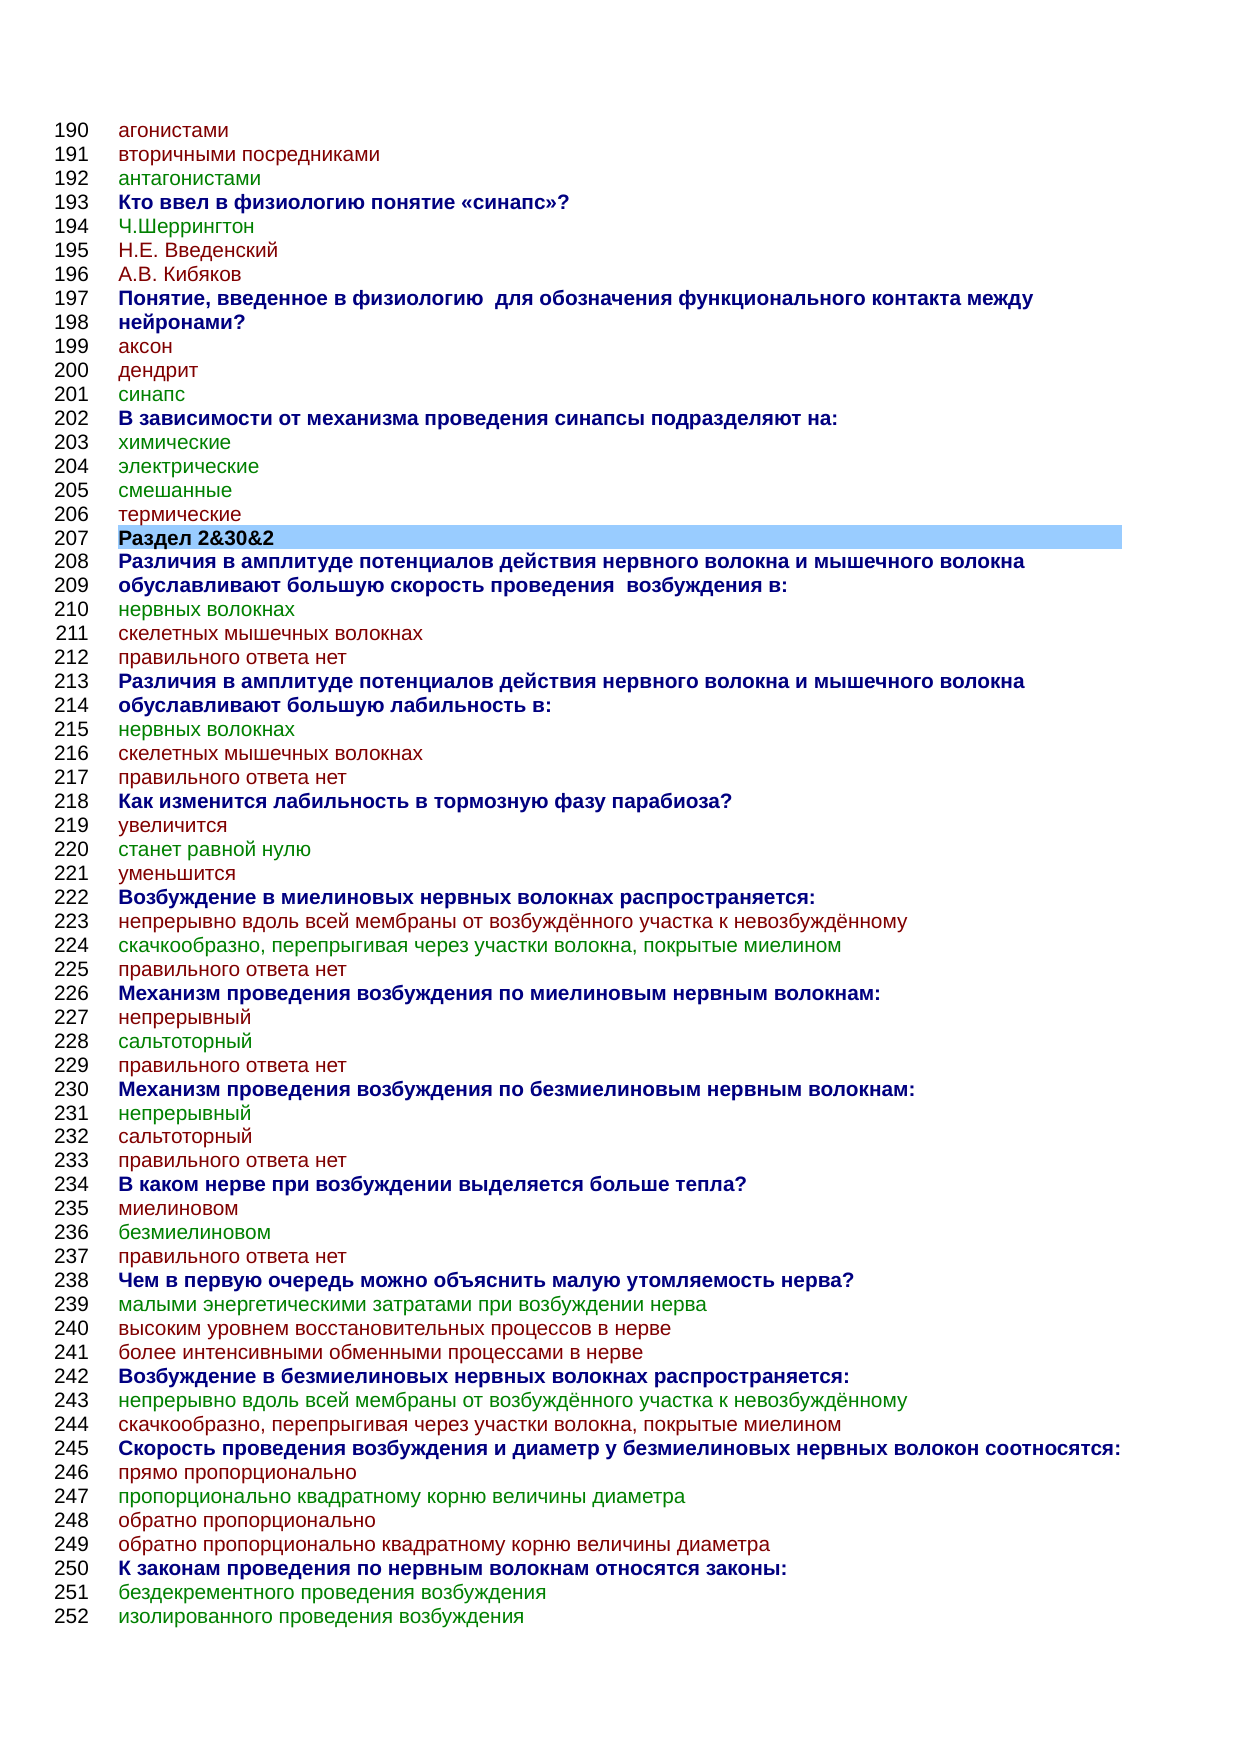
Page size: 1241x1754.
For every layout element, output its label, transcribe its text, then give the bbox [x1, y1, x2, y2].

text К законам проведения по нервным волокнам относятся законы: [118, 1556, 1122, 1579]
text Как изменится лабильность в тормозную фазу парабиоза? [118, 789, 1122, 813]
text А.В. Кибяков [118, 262, 1122, 286]
text изолированного проведения возбуждения [118, 1603, 1122, 1627]
text прямо пропорционально [118, 1460, 1122, 1484]
text непрерывно вдоль всей мембраны от возбуждённого участка к невозбуждённому [118, 1388, 1122, 1412]
text правильного ответа нет [118, 765, 1122, 789]
text непрерывно вдоль всей мембраны от возбуждённого участка к невозбуждённому [118, 909, 1122, 933]
text увеличится [118, 813, 1122, 837]
text правильного ответа нет [118, 957, 1122, 981]
text Кто ввел в физиологию понятие «синапс»? [118, 190, 1122, 214]
text непрерывный [118, 1004, 1122, 1028]
text дендрит [118, 358, 1122, 382]
text Возбуждение в миелиновых нервных волокнах распространяется: [118, 885, 1122, 909]
text уменьшится [118, 861, 1122, 885]
text скачкообразно, перепрыгивая через участки волокна, покрытые миелином [118, 1412, 1122, 1436]
text термические [118, 501, 1122, 525]
text Скорость проведения возбуждения и диаметр у безмиелиновых нервных волокон соотносятся: [118, 1436, 1122, 1460]
text сальтоторный [118, 1124, 1122, 1148]
text станет равной нулю [118, 837, 1122, 861]
text Механизм проведения возбуждения по безмиелиновым нервным волокнам: [118, 1076, 1122, 1100]
text обратно пропорционально квадратному корню величины диаметра [118, 1532, 1122, 1556]
text миелиновом [118, 1196, 1122, 1220]
text Чем в первую очередь можно объяснить малую утомляемость нерва? [118, 1268, 1122, 1292]
text синапс [118, 382, 1122, 406]
text скачкообразно, перепрыгивая через участки волокна, покрытые миелином [118, 933, 1122, 957]
text В каком нерве при возбуждении выделяется больше тепла? [118, 1172, 1122, 1196]
text скелетных мышечных волокнах [118, 741, 1122, 765]
text Н.Е. Введенский [118, 238, 1122, 262]
text правильного ответа нет [118, 1052, 1122, 1076]
text обратно пропорционально [118, 1508, 1122, 1532]
text правильного ответа нет [118, 1148, 1122, 1172]
text бездекрементного проведения возбуждения [118, 1579, 1122, 1603]
text сальтоторный [118, 1028, 1122, 1052]
text химические [118, 429, 1122, 453]
text Различия в амплитуде потенциалов действия нервного волокна и мышечного волокна обуславливают большую лабильность в: [118, 669, 1122, 717]
text непрерывный [118, 1100, 1122, 1124]
text безмиелиновом [118, 1220, 1122, 1244]
text Ч.Шеррингтон [118, 214, 1122, 238]
text Возбуждение в безмиелиновых нервных волокнах распространяется: [118, 1364, 1122, 1388]
text электрические [118, 453, 1122, 477]
text Раздел 2&30&2 [118, 525, 1122, 549]
text вторичными посредниками [118, 142, 1122, 166]
text агонистами [118, 118, 1122, 142]
text нервных волокнах [118, 717, 1122, 741]
text аксон [118, 334, 1122, 358]
text более интенсивными обменными процессами в нерве [118, 1340, 1122, 1364]
text скелетных мышечных волокнах [118, 621, 1122, 645]
text нервных волокнах [118, 597, 1122, 621]
text пропорционально квадратному корню величины диаметра [118, 1484, 1122, 1508]
text малыми энергетическими затратами при возбуждении нерва [118, 1292, 1122, 1316]
text Механизм проведения возбуждения по миелиновым нервным волокнам: [118, 981, 1122, 1004]
text правильного ответа нет [118, 1244, 1122, 1268]
text Различия в амплитуде потенциалов действия нервного волокна и мышечного волокна обуславливают большую скорость проведения возбуждения в: [118, 549, 1122, 597]
text высоким уровнем восстановительных процессов в нерве [118, 1316, 1122, 1340]
text В зависимости от механизма проведения синапсы подразделяют на: [118, 406, 1122, 429]
text Понятие, введенное в физиологию для обозначения функционального контакта между нейронами? [118, 286, 1122, 334]
text правильного ответа нет [118, 645, 1122, 669]
text антагонистами [118, 166, 1122, 190]
text смешанные [118, 477, 1122, 501]
